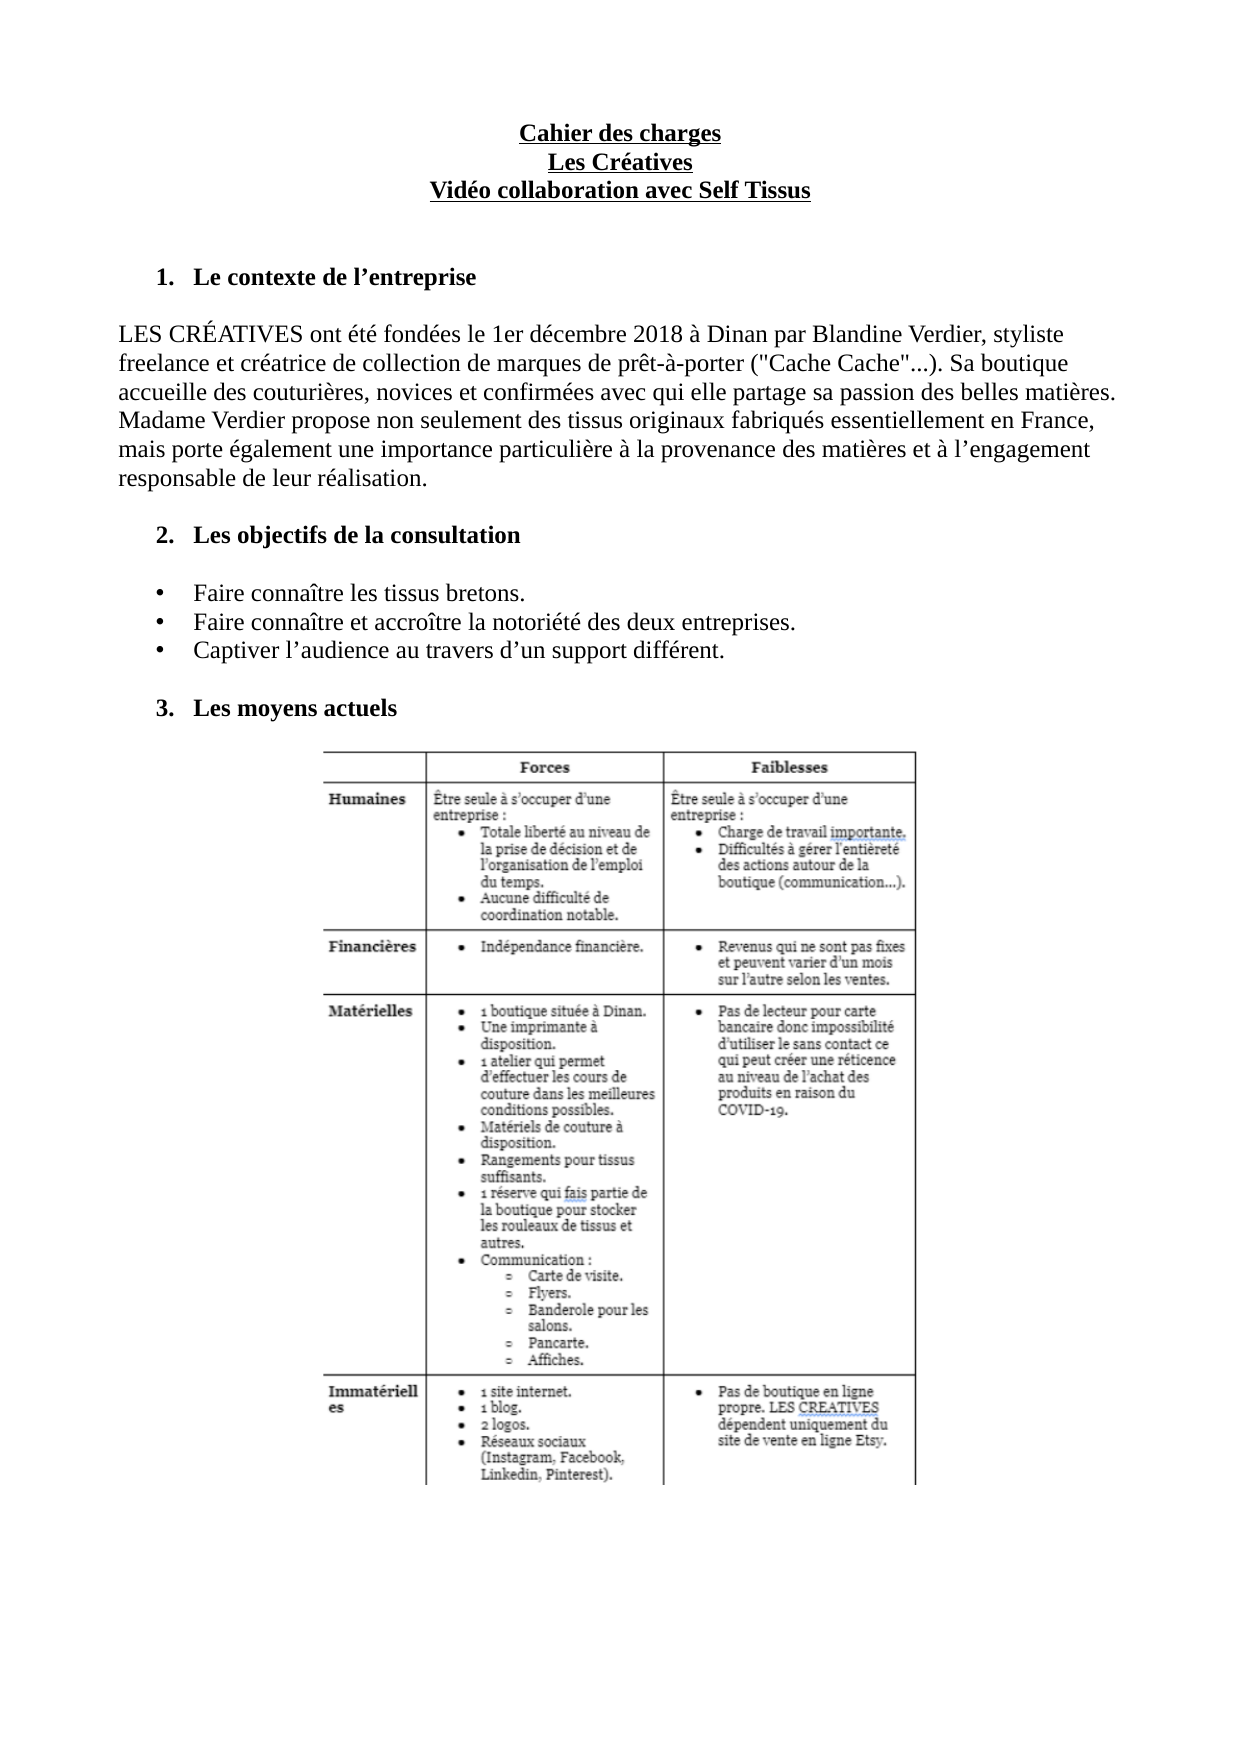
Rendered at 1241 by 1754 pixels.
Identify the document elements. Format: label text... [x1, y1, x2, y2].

list Les objectifs de la consultation [156, 521, 1122, 549]
list Le contexte de l’entreprise [156, 262, 1122, 291]
list Les moyens actuels [156, 693, 1122, 722]
list Faire connaître les tissus bretons. [156, 578, 1122, 607]
list Captiver l’audience au travers d’un support différent. [156, 636, 1122, 664]
picture [323, 750, 917, 1485]
text Vidéo collaboration avec Self Tissus [118, 176, 1122, 204]
text LES CRÉATIVES ont été fondées le 1er décembre 2018 à Dinan par Blandine Verdier, styliste freelance et créatrice de collection de marques de prêt-à-porter ("Cache Cache"...). Sa boutique accueille des couturières, novices et confirmées avec qui elle partage sa passion des belles matières. Madame Verdier propose non seulement des tissus originaux fabriqués essentiellement en France, mais porte également une importance particulière à la provenance des matières et à l’engagement responsable de leur réalisation. [118, 319, 1122, 492]
text Les Créatives [118, 147, 1122, 176]
list Faire connaître et accroître la notoriété des deux entreprises. [156, 607, 1122, 636]
text Cahier des charges [118, 118, 1122, 147]
